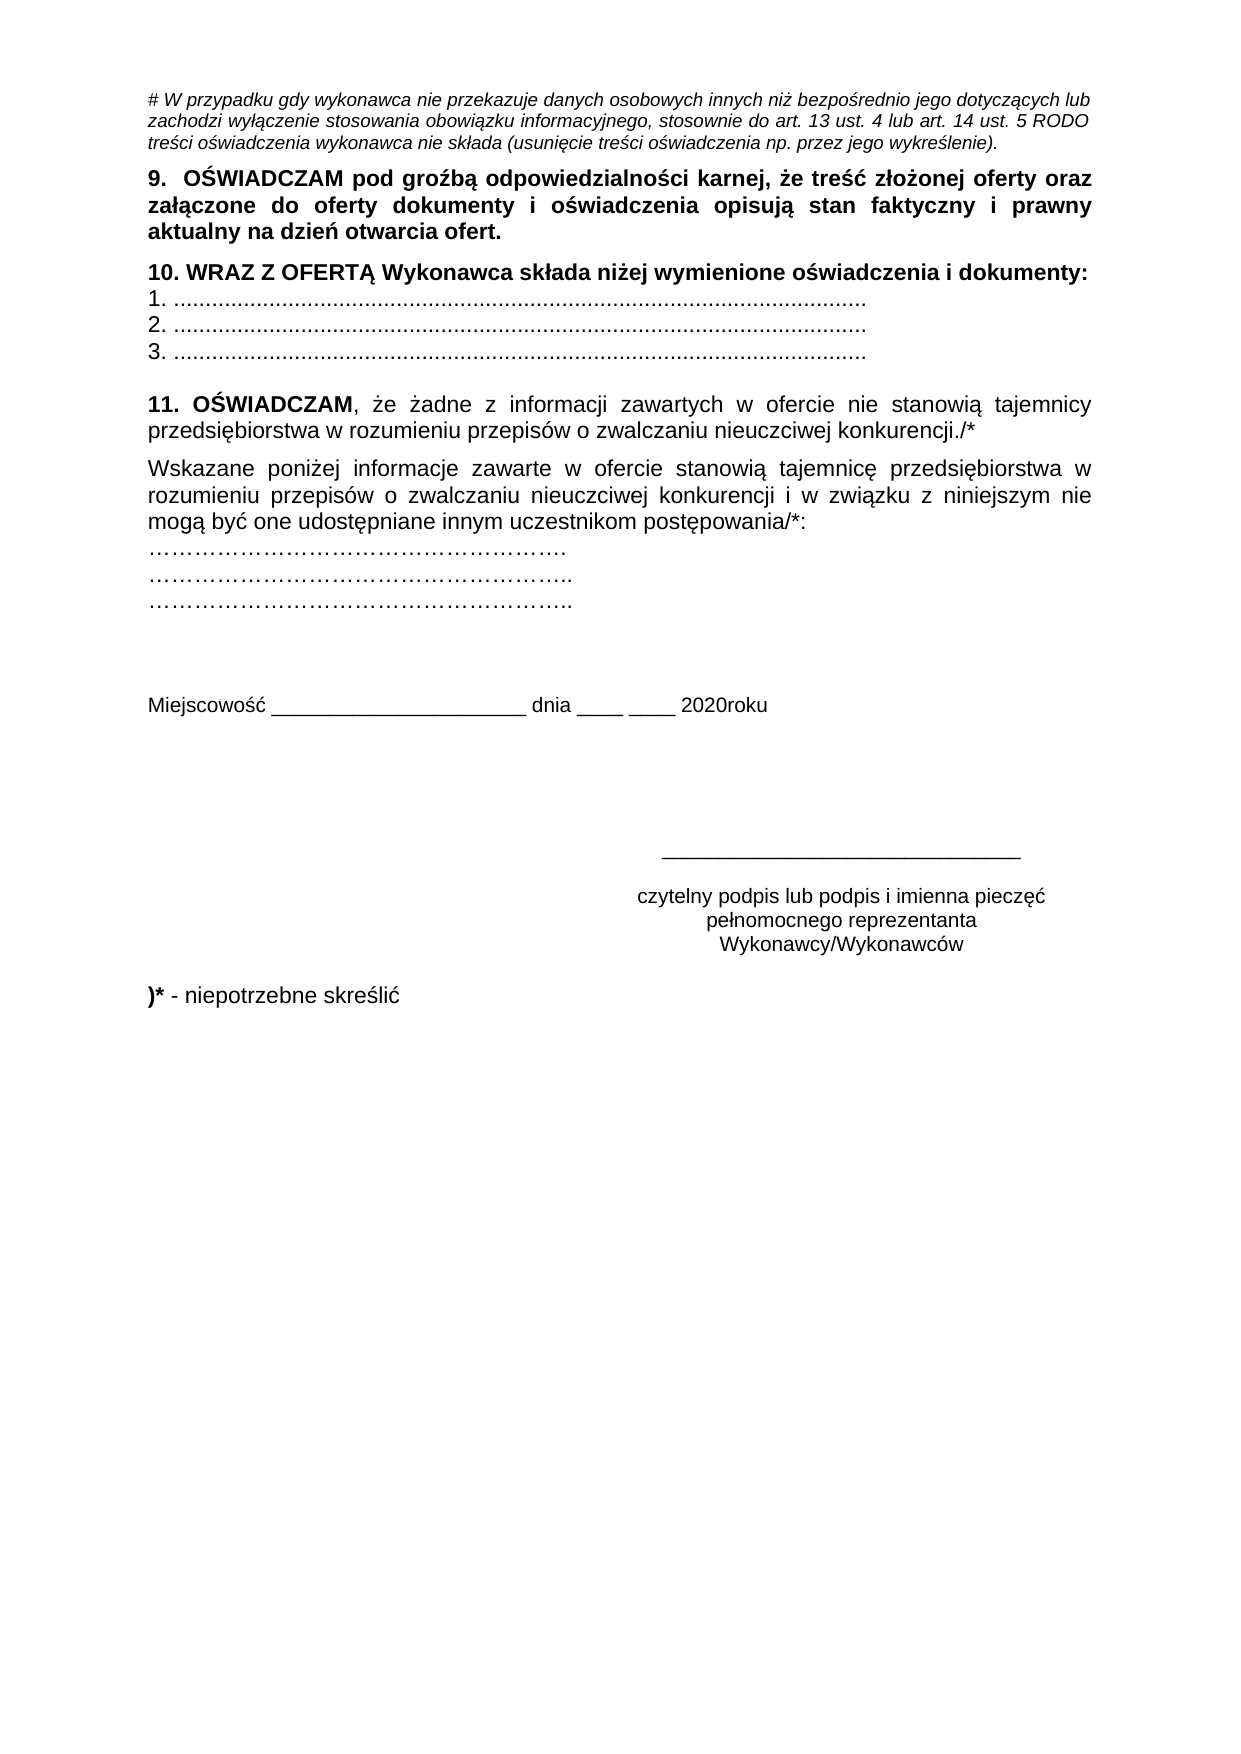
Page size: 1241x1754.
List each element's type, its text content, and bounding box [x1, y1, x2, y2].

text Wskazane poniżej informacje zawarte w ofercie stanowią tajemnicę przedsiębiorstwa w rozumieniu przepisów o zwalczaniu nieuczciwej konkurencji i w związku z niniejszym nie mogą być one udostępniane innym uczestnikom postępowania/*: [148, 455, 1093, 534]
text Miejscowość ______________________ dnia ____ ____ 2020roku [148, 692, 1093, 716]
text 11. OŚWIADCZAM, że żadne z informacji zawartych w ofercie nie stanowią tajemnicy przedsiębiorstwa w rozumieniu przepisów o zwalczaniu nieuczciwej konkurencji./* [148, 391, 1093, 443]
text # W przypadku gdy wykonawca nie przekazuje danych osobowych innych niż bezpośrednio jego dotyczących lub zachodzi wyłączenie stosowania obowiązku informacyjnego, stosownie do art. 13 ust. 4 lub art. 14 ust. 5 RODO treści oświadczenia wykonawca nie składa (usunięcie treści oświadczenia np. przez jego wykreślenie). [148, 89, 1093, 153]
text ………………………………………………. [148, 534, 1093, 561]
text 3. ............................................................................................................. [148, 338, 1093, 364]
text pełnomocnego reprezentanta Wykonawcy/Wykonawców [590, 908, 1093, 956]
text _______________________________ [590, 836, 1093, 860]
text 1. ............................................................................................................. [148, 285, 1093, 311]
text czytelny podpis lub podpis i imienna pieczęć [590, 884, 1093, 908]
text 9. OŚWIADCZAM pod groźbą odpowiedzialności karnej, że treść złożonej oferty oraz załączone do oferty dokumenty i oświadczenia opisują stan faktyczny i prawny aktualny na dzień otwarcia ofert. [148, 165, 1093, 244]
text ……………………………………………….. [148, 587, 1093, 613]
text ……………………………………………….. [148, 561, 1093, 587]
text )* - niepotrzebne skreślić [148, 982, 1093, 1009]
text 2. ............................................................................................................. [148, 311, 1093, 338]
text 10. WRAZ Z OFERTĄ Wykonawca składa niżej wymienione oświadczenia i dokumenty: [148, 259, 1093, 285]
